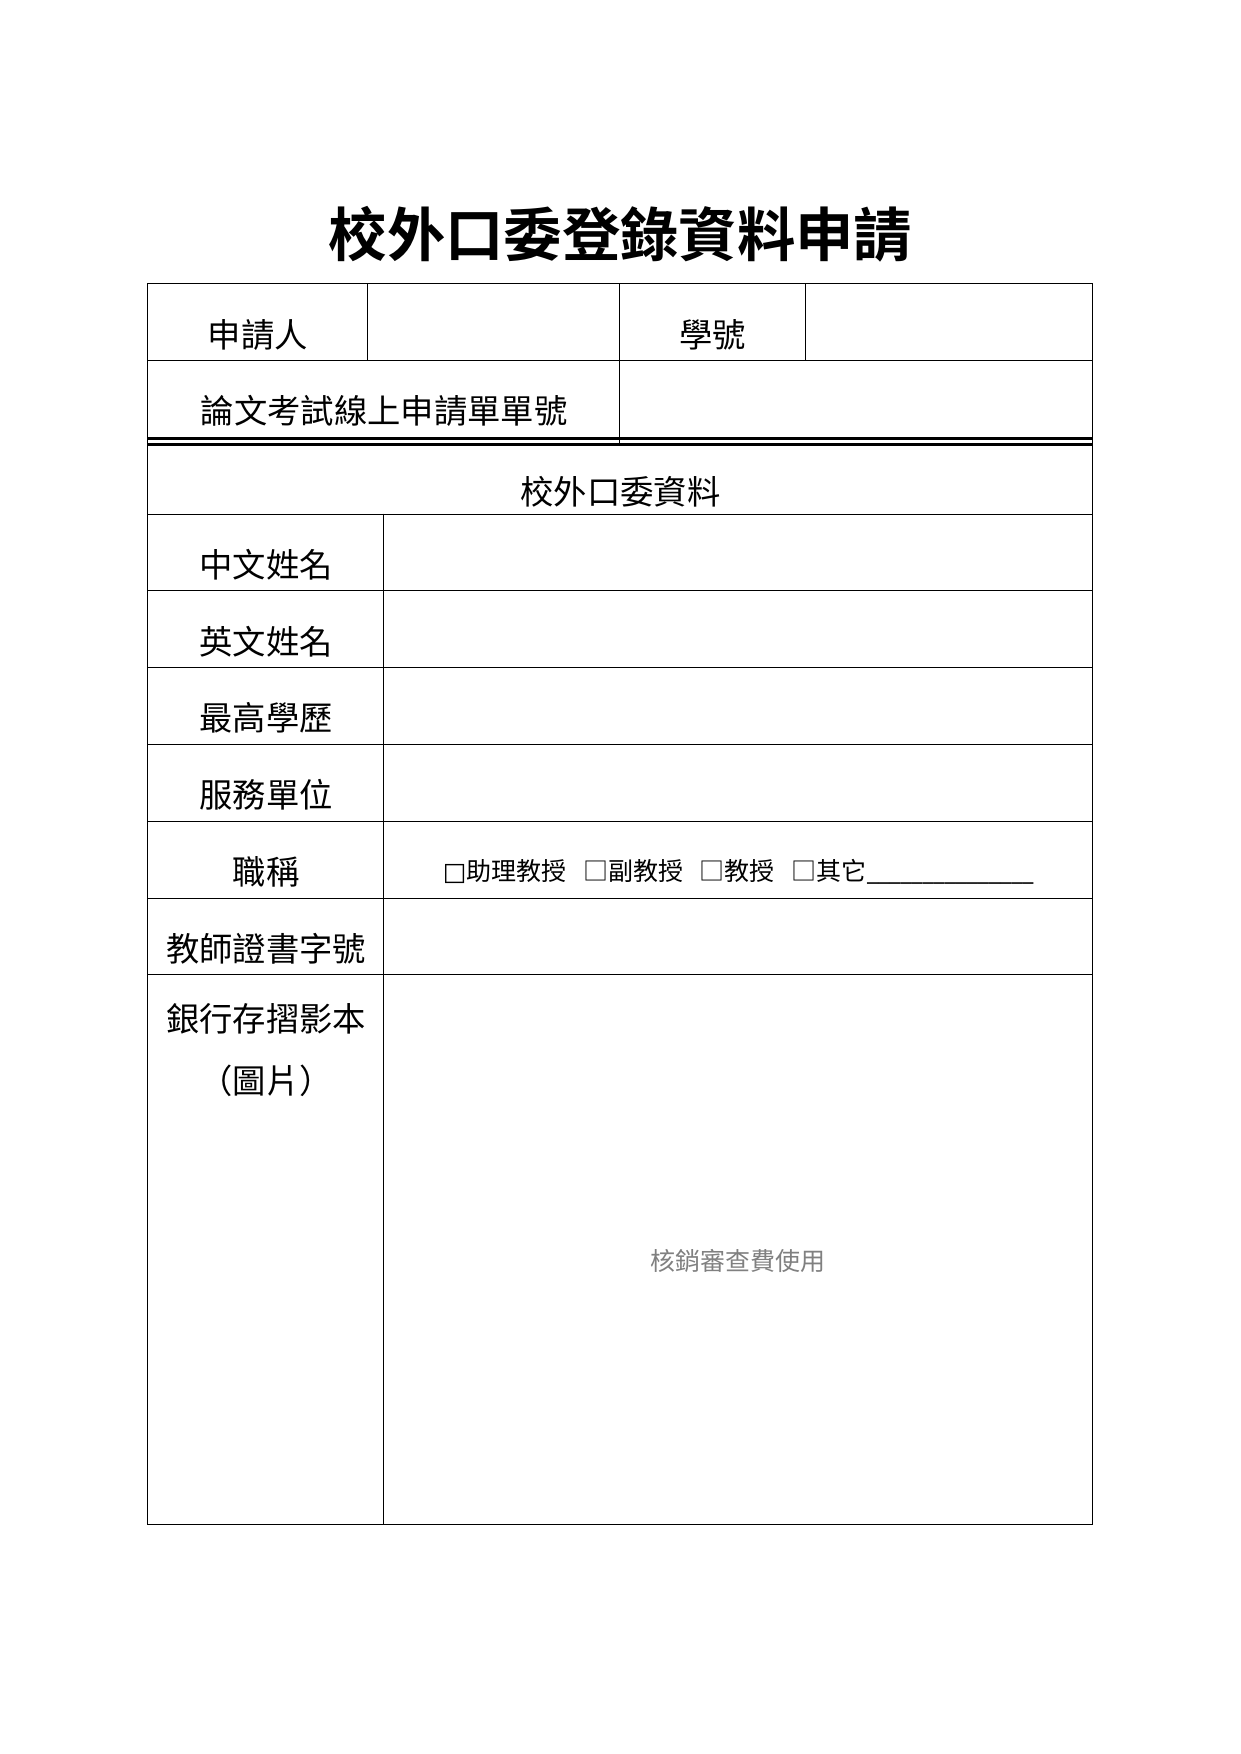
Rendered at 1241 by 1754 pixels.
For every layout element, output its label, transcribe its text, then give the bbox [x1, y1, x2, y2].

table_header [368, 284, 619, 360]
text 校外口委登錄資料申請 [187, 158, 1053, 283]
table_cell 職稱 [148, 822, 383, 897]
table_cell 論文考試線上申請單單號 [148, 361, 619, 437]
table_cell [384, 668, 1092, 744]
table_header [806, 284, 1092, 360]
table_cell [384, 899, 1092, 974]
table_cell □助理教授 □副教授 □教授 □其它_______________ [384, 822, 1092, 897]
table_cell 服務單位 [148, 745, 383, 821]
table_header 學號 [620, 284, 805, 360]
table_cell [384, 745, 1092, 821]
table_cell [620, 361, 1092, 437]
table_cell 中文姓名 [148, 515, 383, 590]
table_cell 銀行存摺影本（圖片） [148, 975, 383, 1524]
table_cell [384, 515, 1092, 590]
table_cell [384, 591, 1092, 667]
table_cell 校外口委資料 [148, 446, 1092, 513]
table_cell 最高學歷 [148, 668, 383, 744]
table_header 申請人 [148, 284, 367, 360]
table_cell 英文姓名 [148, 591, 383, 667]
table_cell 教師證書字號 [148, 899, 383, 974]
table_cell 核銷審查費使用 [384, 975, 1092, 1524]
